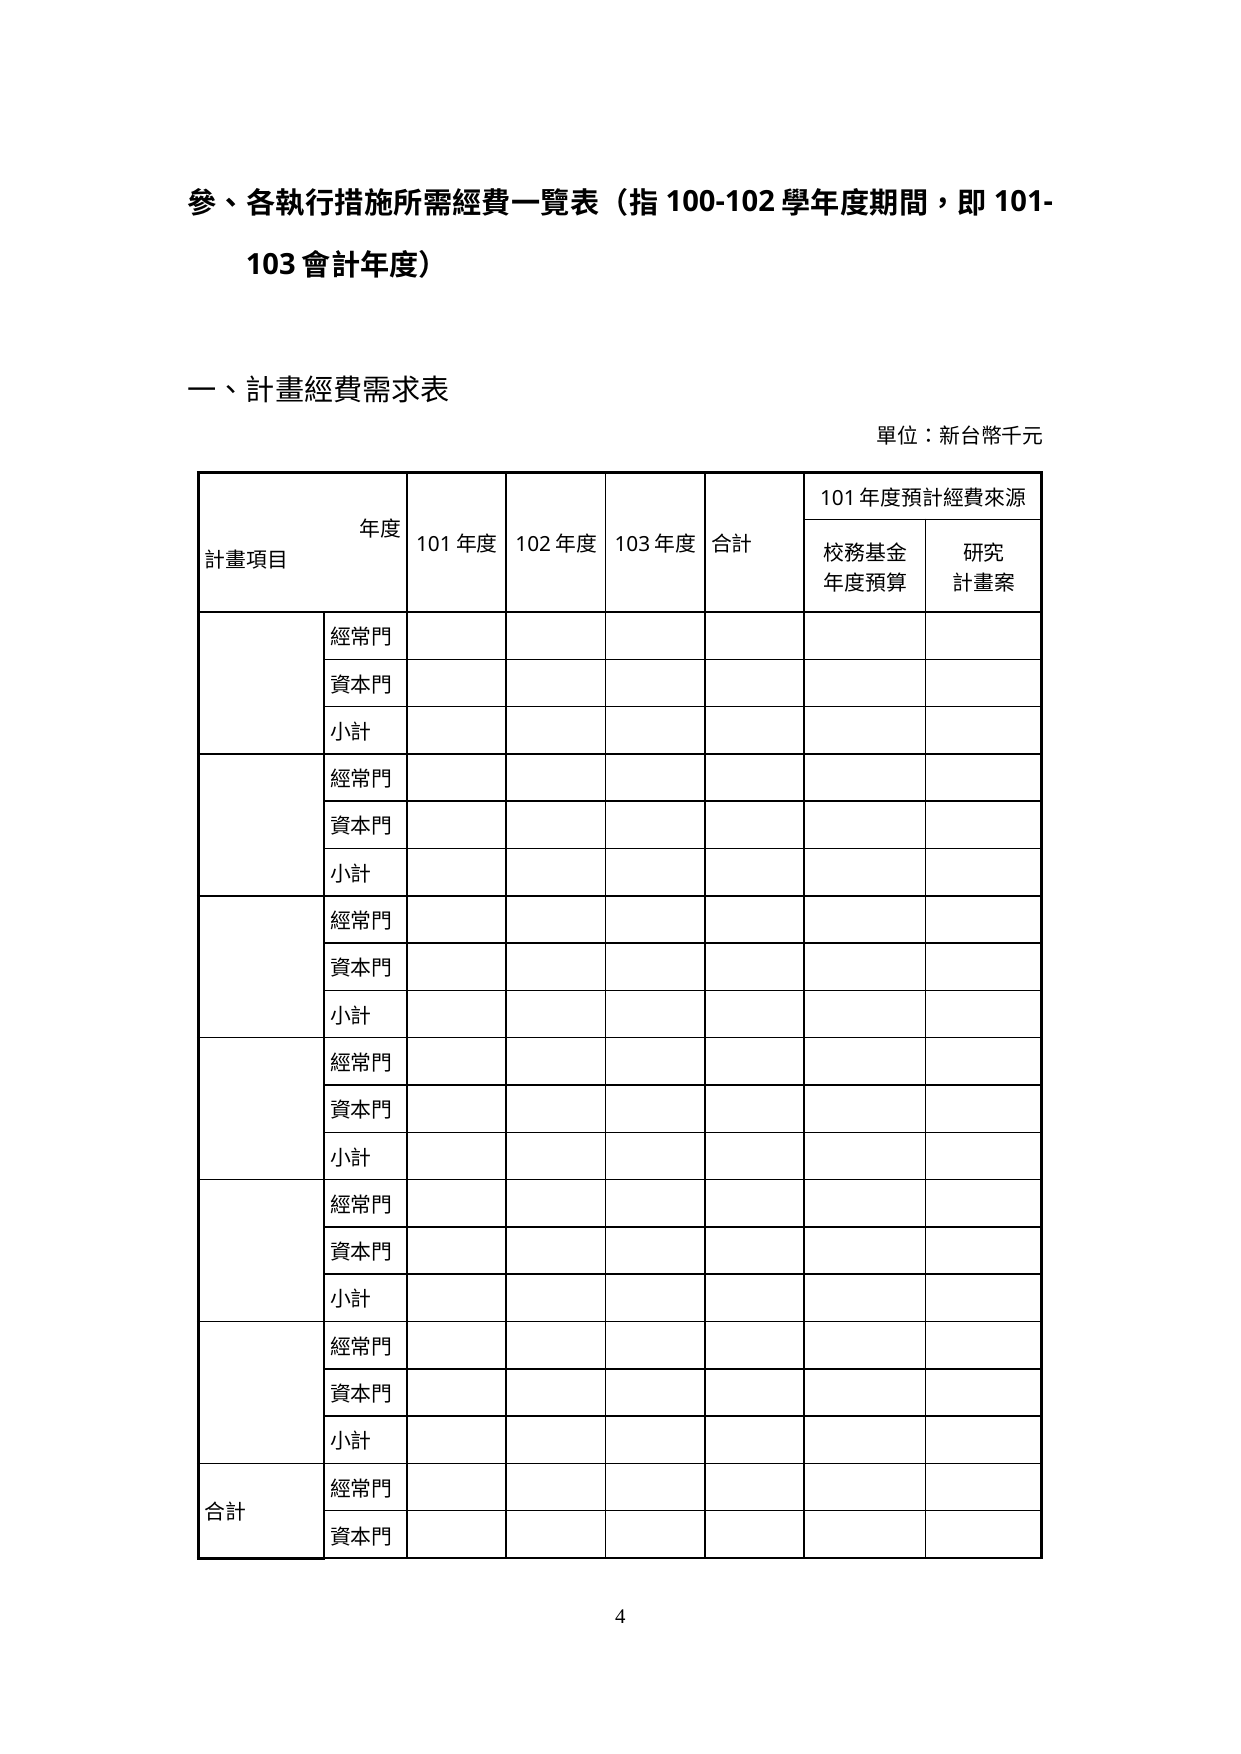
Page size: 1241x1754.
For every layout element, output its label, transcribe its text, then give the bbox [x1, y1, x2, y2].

table_cell [507, 802, 605, 848]
table_cell [706, 660, 803, 706]
table_cell [926, 1511, 1040, 1557]
table_cell [606, 613, 704, 658]
table_cell [507, 1228, 605, 1273]
table_cell [606, 1180, 704, 1226]
text 參、各執行措施所需經費一覽表（指100-102學年度期間，即101-103會計年度） [187, 159, 1053, 284]
table_cell [926, 1086, 1040, 1131]
table_cell [507, 897, 605, 942]
table_cell [706, 1133, 803, 1179]
table_cell 小計 [325, 849, 406, 895]
table_cell [507, 660, 605, 706]
table_header 101年度 [408, 474, 505, 611]
table_cell [408, 1038, 505, 1084]
table_cell [805, 1228, 925, 1273]
table_cell [805, 1086, 925, 1131]
table_cell [408, 897, 505, 942]
table_cell [408, 1086, 505, 1131]
text 一、計畫經費需求表 [187, 346, 1053, 409]
table_cell 資本門 [325, 1370, 406, 1415]
table_cell [606, 1086, 704, 1131]
table_cell [706, 944, 803, 989]
table_cell [507, 944, 605, 989]
table_cell [926, 1464, 1040, 1510]
table_cell [606, 1038, 704, 1084]
table_cell [200, 1038, 323, 1179]
table_cell [606, 1417, 704, 1462]
table_cell [408, 755, 505, 800]
table_cell [507, 1086, 605, 1131]
table_cell [926, 755, 1040, 800]
table_cell [805, 1133, 925, 1179]
table_cell [507, 1370, 605, 1415]
table_cell [408, 1322, 505, 1368]
table_cell [805, 1511, 925, 1557]
table_cell [805, 660, 925, 706]
table_cell [606, 1228, 704, 1273]
table_cell [408, 1228, 505, 1273]
table_cell [926, 1133, 1040, 1179]
table_cell [507, 991, 605, 1037]
table_cell [408, 991, 505, 1037]
table_cell [926, 1180, 1040, 1226]
table_cell 小計 [325, 1417, 406, 1462]
table_cell [805, 897, 925, 942]
table_cell 小計 [325, 1275, 406, 1321]
table_cell [706, 1086, 803, 1131]
table_cell [706, 1417, 803, 1462]
table_cell [706, 1228, 803, 1273]
table_cell [926, 1370, 1040, 1415]
table_cell 研究 計畫案 [926, 520, 1040, 611]
table_cell [507, 1417, 605, 1462]
table_cell [706, 755, 803, 800]
table_cell [606, 1133, 704, 1179]
table_cell 經常門 [325, 1322, 406, 1368]
table_cell [507, 1464, 605, 1510]
table_cell 經常門 [325, 613, 406, 658]
table_cell [805, 1275, 925, 1321]
table_cell [408, 849, 505, 895]
table_cell [507, 1038, 605, 1084]
table_cell [408, 802, 505, 848]
table_cell [507, 1275, 605, 1321]
table_cell [200, 1322, 323, 1462]
table_cell [706, 613, 803, 658]
table_cell [926, 1038, 1040, 1084]
table_cell [805, 613, 925, 658]
table_header 102年度 [507, 474, 605, 611]
table_cell [200, 1180, 323, 1321]
table_cell [507, 1133, 605, 1179]
table_cell [408, 1511, 505, 1557]
table_header 101年度預計經費來源 [805, 474, 1040, 518]
table_cell [606, 660, 704, 706]
table_cell [200, 613, 323, 753]
table_header 103年度 [606, 474, 704, 611]
table_cell [408, 1133, 505, 1179]
table_cell [606, 1370, 704, 1415]
table_header 合計 [706, 474, 803, 611]
table_cell [805, 944, 925, 989]
table_cell [507, 613, 605, 658]
table_cell [805, 1322, 925, 1368]
table_cell [408, 1464, 505, 1510]
table_cell [408, 1275, 505, 1321]
table_cell [926, 1322, 1040, 1368]
table_cell 小計 [325, 991, 406, 1037]
table_cell 經常門 [325, 1180, 406, 1226]
table_cell [706, 1464, 803, 1510]
table_header 年度 計畫項目 [200, 474, 406, 611]
table_cell [805, 1180, 925, 1226]
table_cell 資本門 [325, 1228, 406, 1273]
table_cell [926, 944, 1040, 989]
table_cell [606, 944, 704, 989]
table_cell [606, 849, 704, 895]
table_cell [706, 1180, 803, 1226]
table_cell [606, 991, 704, 1037]
table_cell [706, 897, 803, 942]
table_cell [805, 1464, 925, 1510]
table_cell [926, 1275, 1040, 1321]
table_cell [408, 707, 505, 753]
table_cell [706, 991, 803, 1037]
table_cell [507, 755, 605, 800]
table_cell 資本門 [325, 660, 406, 706]
table_cell [926, 991, 1040, 1037]
table_cell [805, 1038, 925, 1084]
table_cell [408, 944, 505, 989]
table_cell 經常門 [325, 755, 406, 800]
table_cell 資本門 [325, 1086, 406, 1131]
table_cell [200, 755, 323, 895]
table_cell [606, 707, 704, 753]
table_cell 經常門 [325, 897, 406, 942]
table_cell 小計 [325, 707, 406, 753]
table_cell [926, 613, 1040, 658]
table_cell 經常門 [325, 1464, 406, 1510]
table_cell [926, 707, 1040, 753]
table_cell [408, 1180, 505, 1226]
table_cell [805, 755, 925, 800]
table_cell 校務基金 年度預算 [805, 520, 925, 611]
table_cell [408, 613, 505, 658]
table_cell [606, 1511, 704, 1557]
table_cell [706, 707, 803, 753]
table_cell [805, 1370, 925, 1415]
table_cell [926, 1417, 1040, 1462]
table_cell [606, 1275, 704, 1321]
table_cell [606, 755, 704, 800]
table_cell [507, 1511, 605, 1557]
table_cell [200, 897, 323, 1037]
table_cell 資本門 [325, 944, 406, 989]
table_cell [606, 802, 704, 848]
table_cell [408, 660, 505, 706]
table_cell [507, 1322, 605, 1368]
table_cell [805, 849, 925, 895]
table_cell [507, 849, 605, 895]
table_cell [926, 660, 1040, 706]
table_cell 合計 [200, 1464, 323, 1557]
table_cell 經常門 [325, 1038, 406, 1084]
table_cell [507, 1180, 605, 1226]
table_cell [805, 802, 925, 848]
table_cell [805, 1417, 925, 1462]
table_cell [926, 849, 1040, 895]
table_cell [926, 897, 1040, 942]
table_cell [606, 897, 704, 942]
table_cell [706, 1038, 803, 1084]
table_cell [706, 1511, 803, 1557]
table_cell [805, 707, 925, 753]
table_cell [408, 1417, 505, 1462]
table_cell [706, 1322, 803, 1368]
table_cell [926, 802, 1040, 848]
table_cell [507, 707, 605, 753]
table_cell [606, 1322, 704, 1368]
table_cell [805, 991, 925, 1037]
table_cell [606, 1464, 704, 1510]
table_cell [706, 1370, 803, 1415]
table_cell [706, 802, 803, 848]
table_cell 小計 [325, 1133, 406, 1179]
table_cell [408, 1370, 505, 1415]
table_cell [706, 1275, 803, 1321]
table_cell 資本門 [325, 1511, 406, 1557]
table_cell [926, 1228, 1040, 1273]
table_cell 資本門 [325, 802, 406, 848]
table_cell [706, 849, 803, 895]
text 單位：新台幣千元 [187, 419, 1043, 449]
